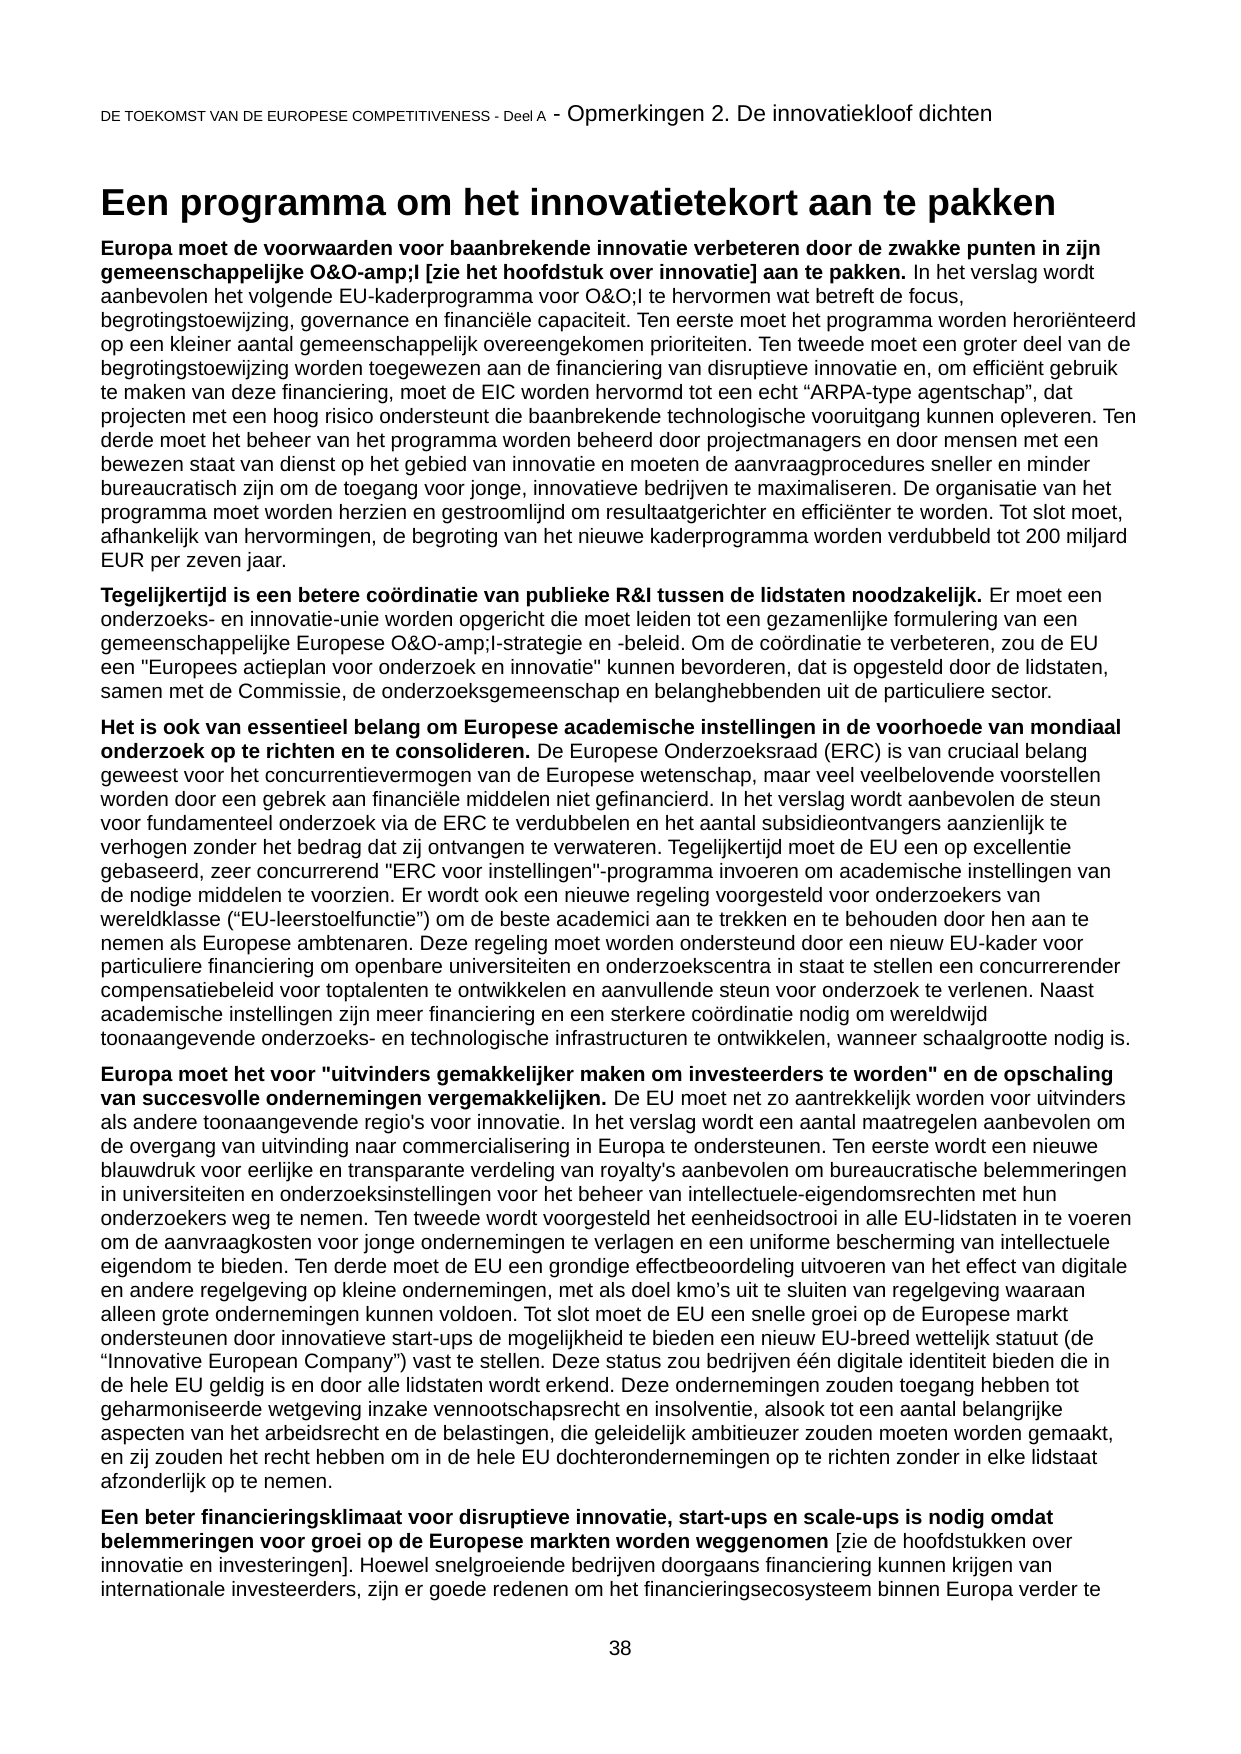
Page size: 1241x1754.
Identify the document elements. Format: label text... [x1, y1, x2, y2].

text Een beter financieringsklimaat voor disruptieve innovatie, start-ups en scale-ups is nodig omdat belemmeringen voor groei op de Europese markten worden weggenomen [zie de hoofdstukken over innovatie en investeringen]. Hoewel snelgroeiende bedrijven doorgaans financiering kunnen krijgen van internationale investeerders, zijn er goede redenen om het financieringsecosysteem binnen Europa verder te [100, 1505, 1140, 1601]
text Het is ook van essentieel belang om Europese academische instellingen in de voorhoede van mondiaal onderzoek op te richten en te consolideren. De Europese Onderzoeksraad (ERC) is van cruciaal belang geweest voor het concurrentievermogen van de Europese wetenschap, maar veel veelbelovende voorstellen worden door een gebrek aan financiële middelen niet gefinancierd. In het verslag wordt aanbevolen de steun voor fundamenteel onderzoek via de ERC te verdubbelen en het aantal subsidieontvangers aanzienlijk te verhogen zonder het bedrag dat zij ontvangen te verwateren. Tegelijkertijd moet de EU een op excellentie gebaseerd, zeer concurrerend "ERC voor instellingen"-programma invoeren om academische instellingen van de nodige middelen te voorzien. Er wordt ook een nieuwe regeling voorgesteld voor onderzoekers van wereldklasse (“EU-leerstoelfunctie”) om de beste academici aan te trekken en te behouden door hen aan te nemen als Europese ambtenaren. Deze regeling moet worden ondersteund door een nieuw EU-kader voor particuliere financiering om openbare universiteiten en onderzoekscentra in staat te stellen een concurrerender compensatiebeleid voor toptalenten te ontwikkelen en aanvullende steun voor onderzoek te verlenen. Naast academische instellingen zijn meer financiering en een sterkere coördinatie nodig om wereldwijd toonaangevende onderzoeks- en technologische infrastructuren te ontwikkelen, wanneer schaalgrootte nodig is. [100, 715, 1140, 1050]
text Europa moet het voor "uitvinders gemakkelijker maken om investeerders te worden" en de opschaling van succesvolle ondernemingen vergemakkelijken. De EU moet net zo aantrekkelijk worden voor uitvinders als andere toonaangevende regio's voor innovatie. In het verslag wordt een aantal maatregelen aanbevolen om de overgang van uitvinding naar commercialisering in Europa te ondersteunen. Ten eerste wordt een nieuwe blauwdruk voor eerlijke en transparante verdeling van royalty's aanbevolen om bureaucratische belemmeringen in universiteiten en onderzoeksinstellingen voor het beheer van intellectuele-eigendomsrechten met hun onderzoekers weg te nemen. Ten tweede wordt voorgesteld het eenheidsoctrooi in alle EU-lidstaten in te voeren om de aanvraagkosten voor jonge ondernemingen te verlagen en een uniforme bescherming van intellectuele eigendom te bieden. Ten derde moet de EU een grondige effectbeoordeling uitvoeren van het effect van digitale en andere regelgeving op kleine ondernemingen, met als doel kmo’s uit te sluiten van regelgeving waaraan alleen grote ondernemingen kunnen voldoen. Tot slot moet de EU een snelle groei op de Europese markt ondersteunen door innovatieve start-ups de mogelijkheid te bieden een nieuw EU-breed wettelijk statuut (de “Innovative European Company”) vast te stellen. Deze status zou bedrijven één digitale identiteit bieden die in de hele EU geldig is en door alle lidstaten wordt erkend. Deze ondernemingen zouden toegang hebben tot geharmoniseerde wetgeving inzake vennootschapsrecht en insolventie, alsook tot een aantal belangrijke aspecten van het arbeidsrecht en de belastingen, die geleidelijk ambitieuzer zouden moeten worden gemaakt, en zij zouden het recht hebben om in de hele EU dochterondernemingen op te richten zonder in elke lidstaat afzonderlijk op te nemen. [100, 1062, 1140, 1493]
text Europa moet de voorwaarden voor baanbrekende innovatie verbeteren door de zwakke punten in zijn gemeenschappelijke O&O-amp;I [zie het hoofdstuk over innovatie] aan te pakken. In het verslag wordt aanbevolen het volgende EU-kaderprogramma voor O&O;I te hervormen wat betreft de focus, begrotingstoewijzing, governance en financiële capaciteit. Ten eerste moet het programma worden heroriënteerd op een kleiner aantal gemeenschappelijk overeengekomen prioriteiten. Ten tweede moet een groter deel van de begrotingstoewijzing worden toegewezen aan de financiering van disruptieve innovatie en, om efficiënt gebruik te maken van deze financiering, moet de EIC worden hervormd tot een echt “ARPA-type agentschap”, dat projecten met een hoog risico ondersteunt die baanbrekende technologische vooruitgang kunnen opleveren. Ten derde moet het beheer van het programma worden beheerd door projectmanagers en door mensen met een bewezen staat van dienst op het gebied van innovatie en moeten de aanvraagprocedures sneller en minder bureaucratisch zijn om de toegang voor jonge, innovatieve bedrijven te maximaliseren. De organisatie van het programma moet worden herzien en gestroomlijnd om resultaatgerichter en efficiënter te worden. Tot slot moet, afhankelijk van hervormingen, de begroting van het nieuwe kaderprogramma worden verdubbeld tot 200 miljard EUR per zeven jaar. [100, 236, 1140, 571]
text Tegelijkertijd is een betere coördinatie van publieke R&I tussen de lidstaten noodzakelijk. Er moet een onderzoeks- en innovatie-unie worden opgericht die moet leiden tot een gezamenlijke formulering van een gemeenschappelijke Europese O&O-amp;I-strategie en -beleid. Om de coördinatie te verbeteren, zou de EU een "Europees actieplan voor onderzoek en innovatie" kunnen bevorderen, dat is opgesteld door de lidstaten, samen met de Commissie, de onderzoeksgemeenschap en belanghebbenden uit de particuliere sector. [100, 583, 1140, 703]
subtitle Een programma om het innovatietekort aan te pakken [100, 180, 1140, 223]
